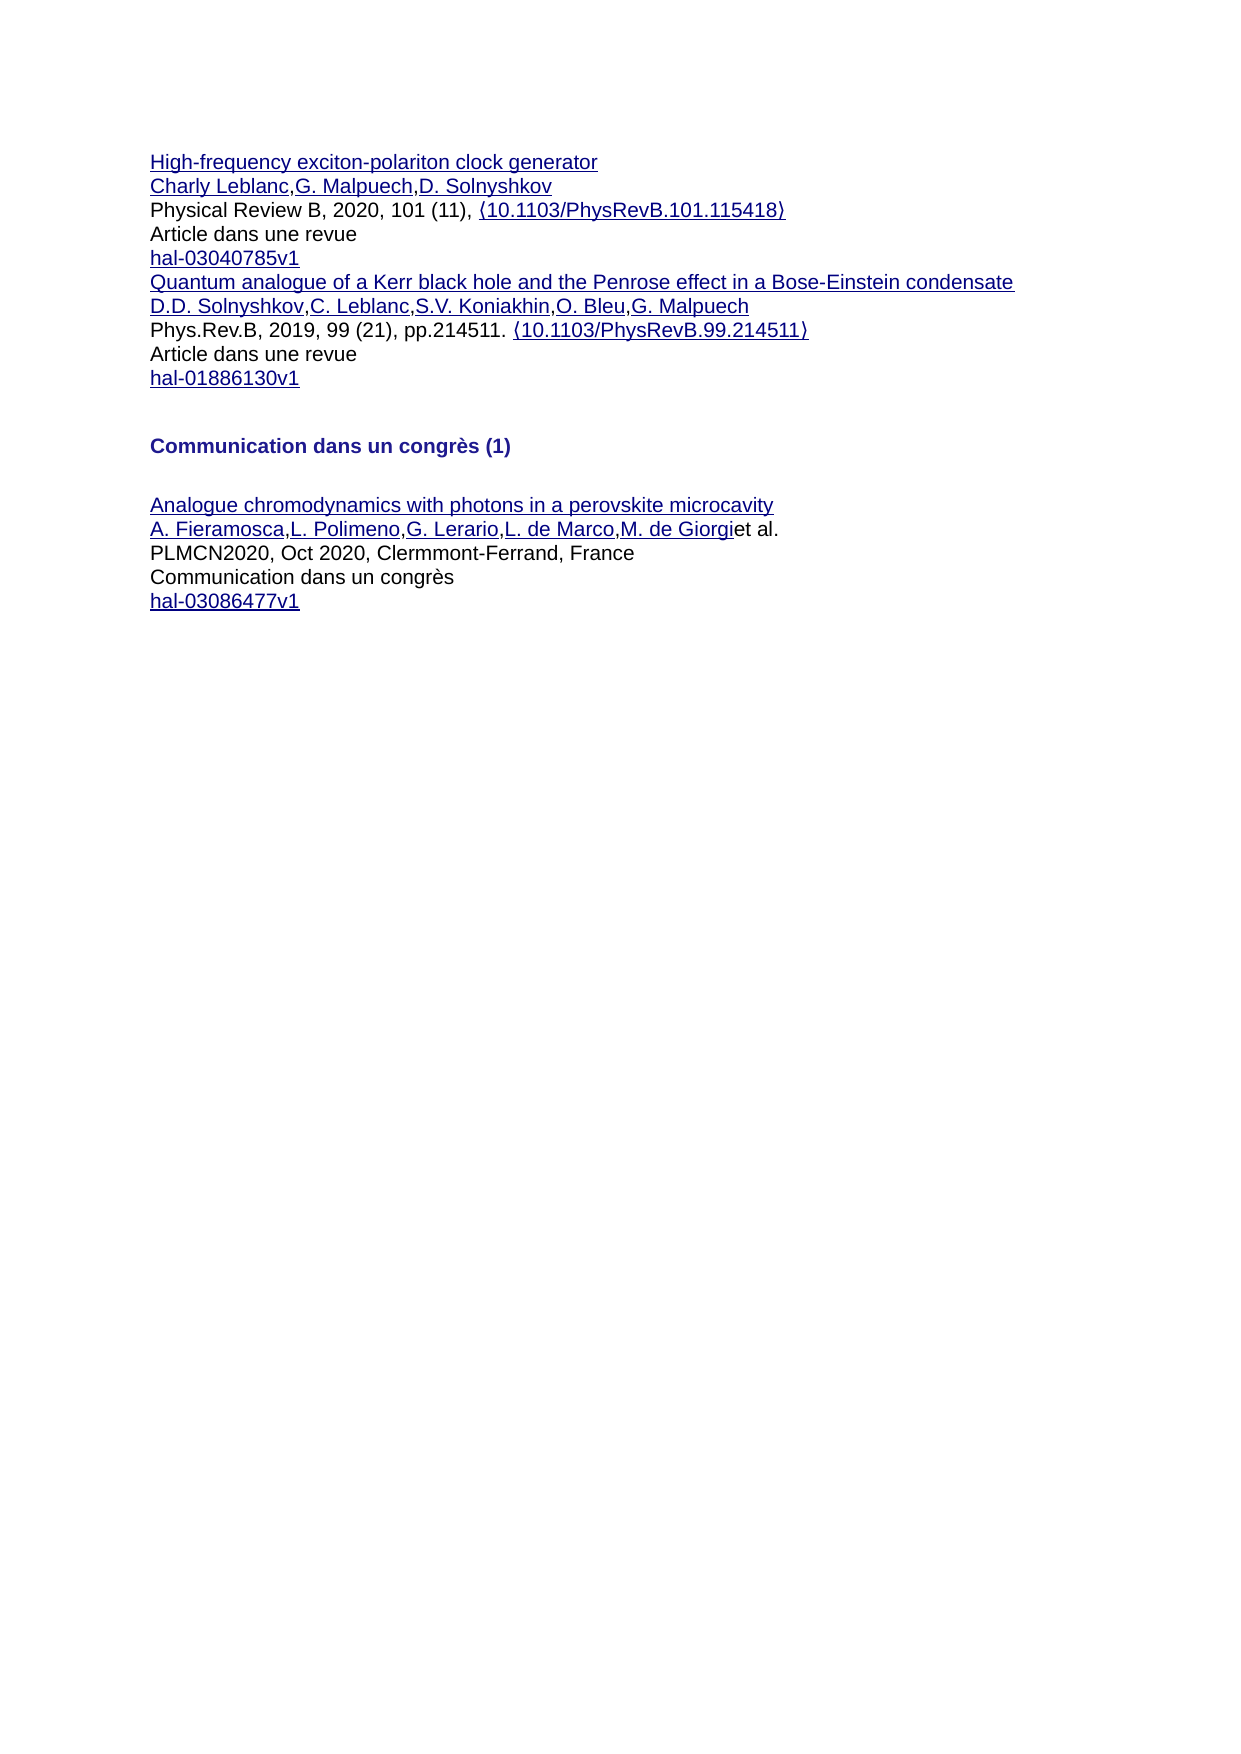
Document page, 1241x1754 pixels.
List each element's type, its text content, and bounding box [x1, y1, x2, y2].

table_cell Quantum analogue of a Kerr black hole and the Penrose effect in a Bose-Einstein condensate D.D. Solnyshkov,C. Leblanc,S.V. Koniakhin,O. Bleu,G. Malpuech Phys.Rev.B, 2019, 99 (21), pp.214511. ⟨10.1103/PhysRevB.99.214511⟩ Article dans une revue hal-01886130v1 [150, 270, 1090, 389]
table_header Analogue chromodynamics with photons in a perovskite microcavity A. Fieramosca,L. Polimeno,G. Lerario,L. de Marco,M. de Giorgiet al. PLMCN2020, Oct 2020, Clermmont-Ferrand, France Communication dans un congrès hal-03086477v1 [150, 493, 1090, 612]
table_cell High-frequency exciton-polariton clock generator Charly Leblanc,G. Malpuech,D. Solnyshkov Physical Review B, 2020, 101 (11), ⟨10.1103/PhysRevB.101.115418⟩ Article dans une revue hal-03040785v1 [150, 150, 1090, 270]
subtitle Communication dans un congrès (1) [150, 434, 1090, 458]
